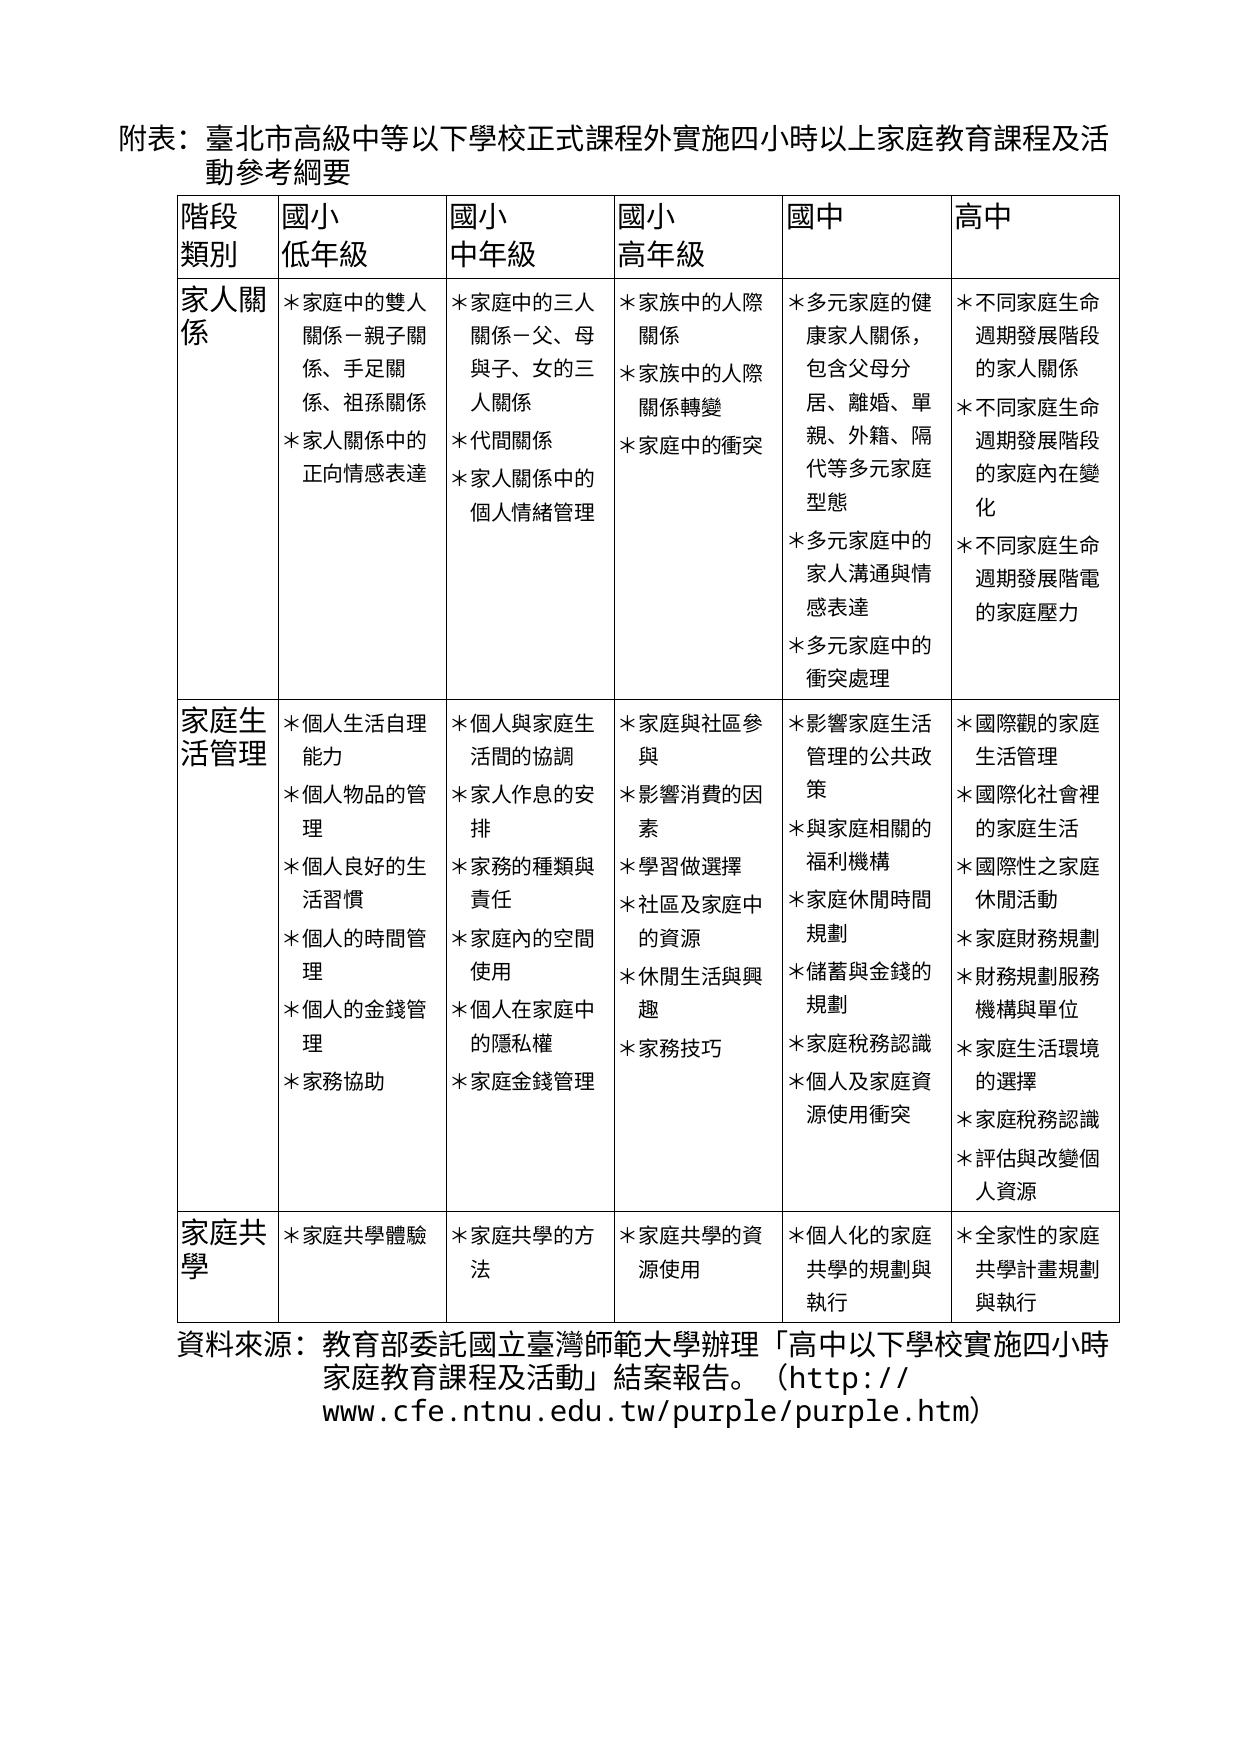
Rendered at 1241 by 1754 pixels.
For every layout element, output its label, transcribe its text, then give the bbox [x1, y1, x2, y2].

table_cell ＊不同家庭生命週期發展階段的家人關係 ＊不同家庭生命週期發展階段的家庭內在變化 ＊不同家庭生命週期發展階電的家庭壓力 [952, 279, 1119, 698]
text 附表：臺北市高級中等以下學校正式課程外實施四小時以上家庭教育課程及活動參考綱要 [118, 123, 1122, 190]
table_header 國小 中年級 [447, 196, 614, 277]
table_cell ＊家庭中的三人關係－父、母與子、女的三人關係 ＊代間關係 ＊家人關係中的個人情緒管理 [447, 279, 614, 698]
table_cell 家人關係 [178, 279, 278, 698]
table_header 國小 高年級 [615, 196, 782, 277]
table_cell ＊家庭共學的方法 [447, 1212, 614, 1322]
text 資料來源：教育部委託國立臺灣師範大學辦理「高中以下學校實施四小時家庭教育課程及活動」結案報告。（http://www.cfe.ntnu.edu.tw/purple/purple.htm） [176, 1328, 1122, 1428]
table_header 階段 類別 [178, 196, 278, 277]
table_cell ＊個人化的家庭共學的規劃與執行 [783, 1212, 951, 1322]
table_header 國小 低年級 [279, 196, 446, 277]
table_cell ＊全家性的家庭共學計畫規劃與執行 [952, 1212, 1119, 1322]
table_cell ＊國際觀的家庭生活管理 ＊國際化社會裡的家庭生活 ＊國際性之家庭休閒活動 ＊家庭財務規劃 ＊財務規劃服務機構與單位 ＊家庭生活環境的選擇 ＊家庭稅務認識 ＊評估與改變個人資源 [952, 700, 1119, 1211]
table_header 高中 [952, 196, 1119, 277]
table_cell ＊家族中的人際關係 ＊家族中的人際關係轉變 ＊家庭中的衝突 [615, 279, 782, 698]
table_cell ＊多元家庭的健康家人關係，包含父母分居、離婚、單親、外籍、隔代等多元家庭型態 ＊多元家庭中的家人溝通與情感表達 ＊多元家庭中的衝突處理 [783, 279, 951, 698]
table_cell ＊個人生活自理能力 ＊個人物品的管理 ＊個人良好的生活習慣 ＊個人的時間管理 ＊個人的金錢管理 ＊家務協助 [279, 700, 446, 1211]
table_header 國中 [783, 196, 951, 277]
table_cell ＊家庭共學的資源使用 [615, 1212, 782, 1322]
table_cell 家庭生活管理 [178, 700, 278, 1211]
table_cell ＊個人與家庭生活間的協調 ＊家人作息的安排 ＊家務的種類與責任 ＊家庭內的空間使用 ＊個人在家庭中的隱私權 ＊家庭金錢管理 [447, 700, 614, 1211]
table_cell ＊家庭共學體驗 [279, 1212, 446, 1322]
table_cell ＊影響家庭生活管理的公共政策 ＊與家庭相關的福利機構 ＊家庭休閒時間規劃 ＊儲蓄與金錢的規劃 ＊家庭稅務認識 ＊個人及家庭資源使用衝突 [783, 700, 951, 1211]
table_cell ＊家庭中的雙人關係－親子關係、手足關係、祖孫關係 ＊家人關係中的正向情感表達 [279, 279, 446, 698]
table_cell ＊家庭與社區參與 ＊影響消費的因素 ＊學習做選擇 ＊社區及家庭中的資源 ＊休閒生活與興趣 ＊家務技巧 [615, 700, 782, 1211]
table_cell 家庭共學 [178, 1212, 278, 1322]
